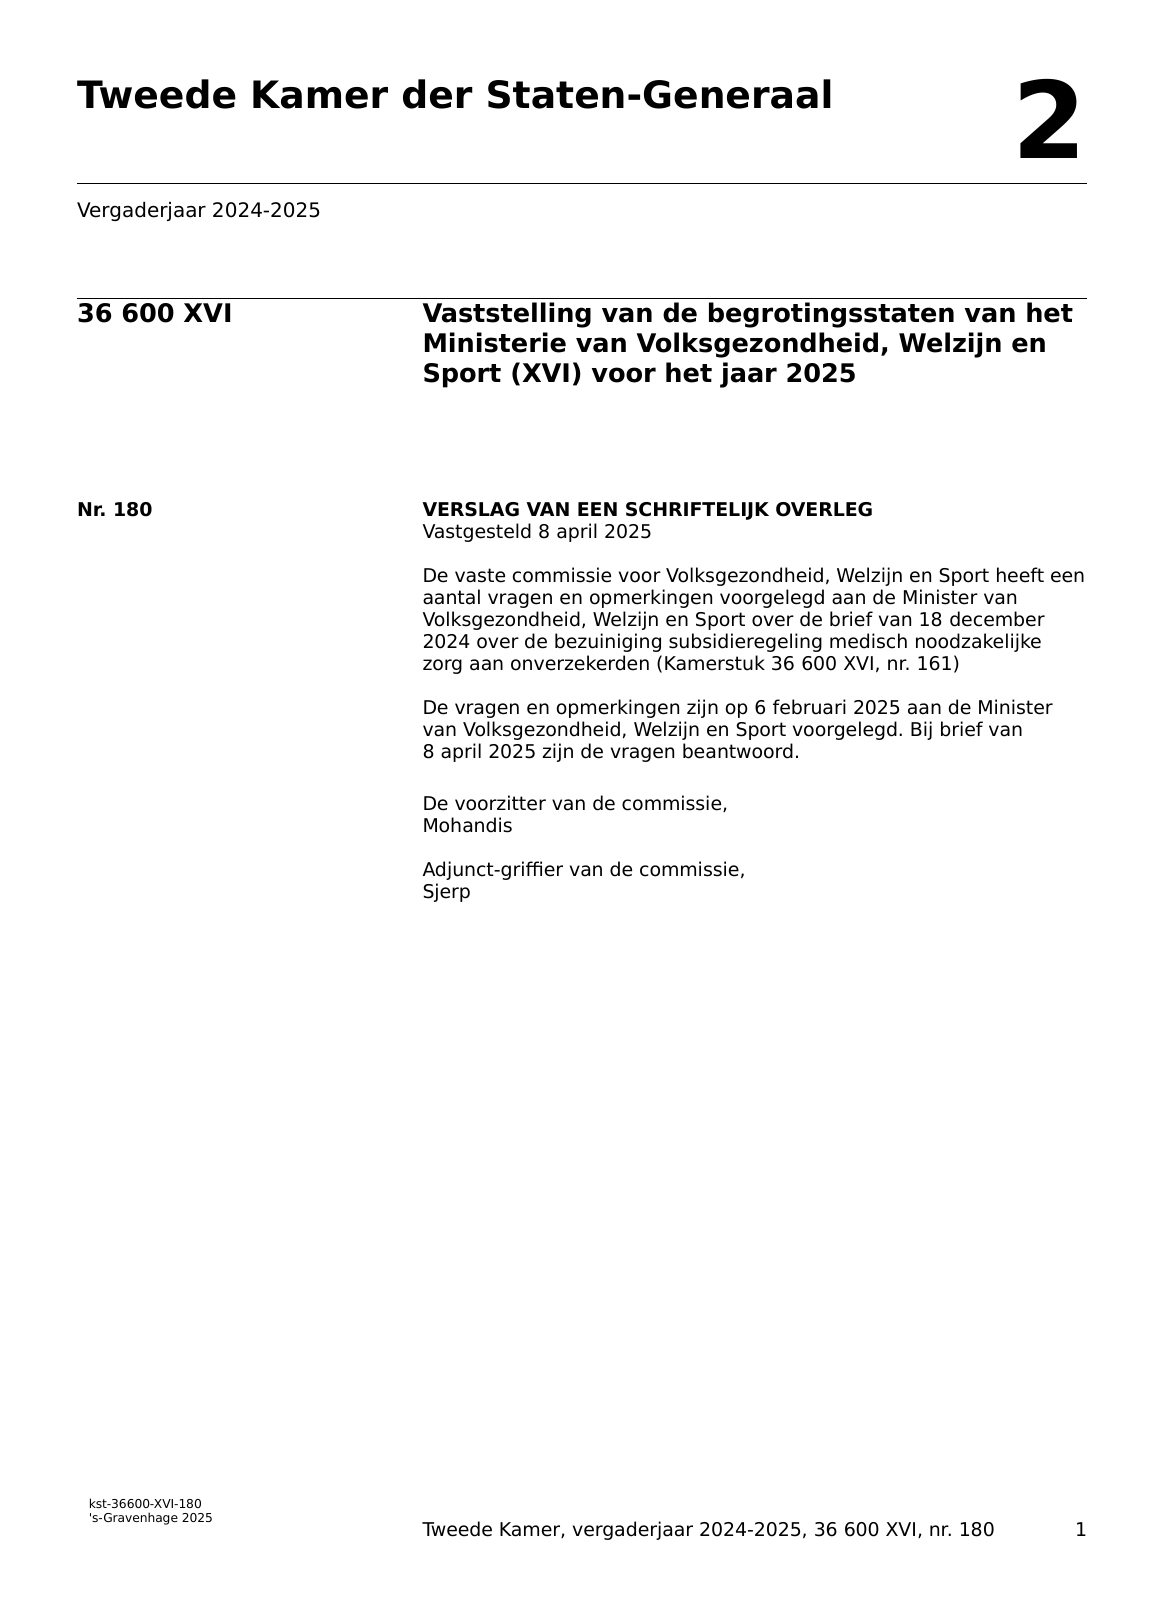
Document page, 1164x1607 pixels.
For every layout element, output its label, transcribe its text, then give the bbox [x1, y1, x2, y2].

subtitle Nr. 180 VERSLAG VAN EEN SCHRIFTELIJK OVERLEG [77, 499, 1087, 521]
table_header Tweede Kamer der Staten-Generaal [77, 59, 886, 183]
text De vaste commissie voor Volksgezondheid, Welzijn en Sport heeft een aantal vragen en opmerkingen voorgelegd aan de Minister van Volksgezondheid, Welzijn en Sport over de brief van 18 december 2024 over de bezuiniging subsidieregeling medisch noodzakelijke zorg aan onverzekerden (Kamerstuk 36 600 XVI, nr. 161) [422, 565, 1087, 675]
table_header 2 [886, 59, 1087, 183]
table_cell Vergaderjaar 2024-2025 [77, 184, 1087, 298]
text kst-36600-XVI-180 [88, 1497, 323, 1511]
text Adjunct-griffier van de commissie, Sjerp [422, 859, 1087, 903]
text Vastgesteld 8 april 2025 [422, 521, 1087, 543]
text De vragen en opmerkingen zijn op 6 februari 2025 aan de Minister van Volksgezondheid, Welzijn en Sport voorgelegd. Bij brief van 8 april 2025 zijn de vragen beantwoord. [422, 697, 1087, 763]
text De voorzitter van de commissie, Mohandis [422, 793, 1087, 837]
subtitle 36 600 XVI Vaststelling van de begrotingsstaten van het Ministerie van Volksgezondheid, Welzijn en Sport (XVI) voor het jaar 2025 [77, 299, 1087, 388]
text 's-Gravenhage 2025 [88, 1511, 323, 1525]
